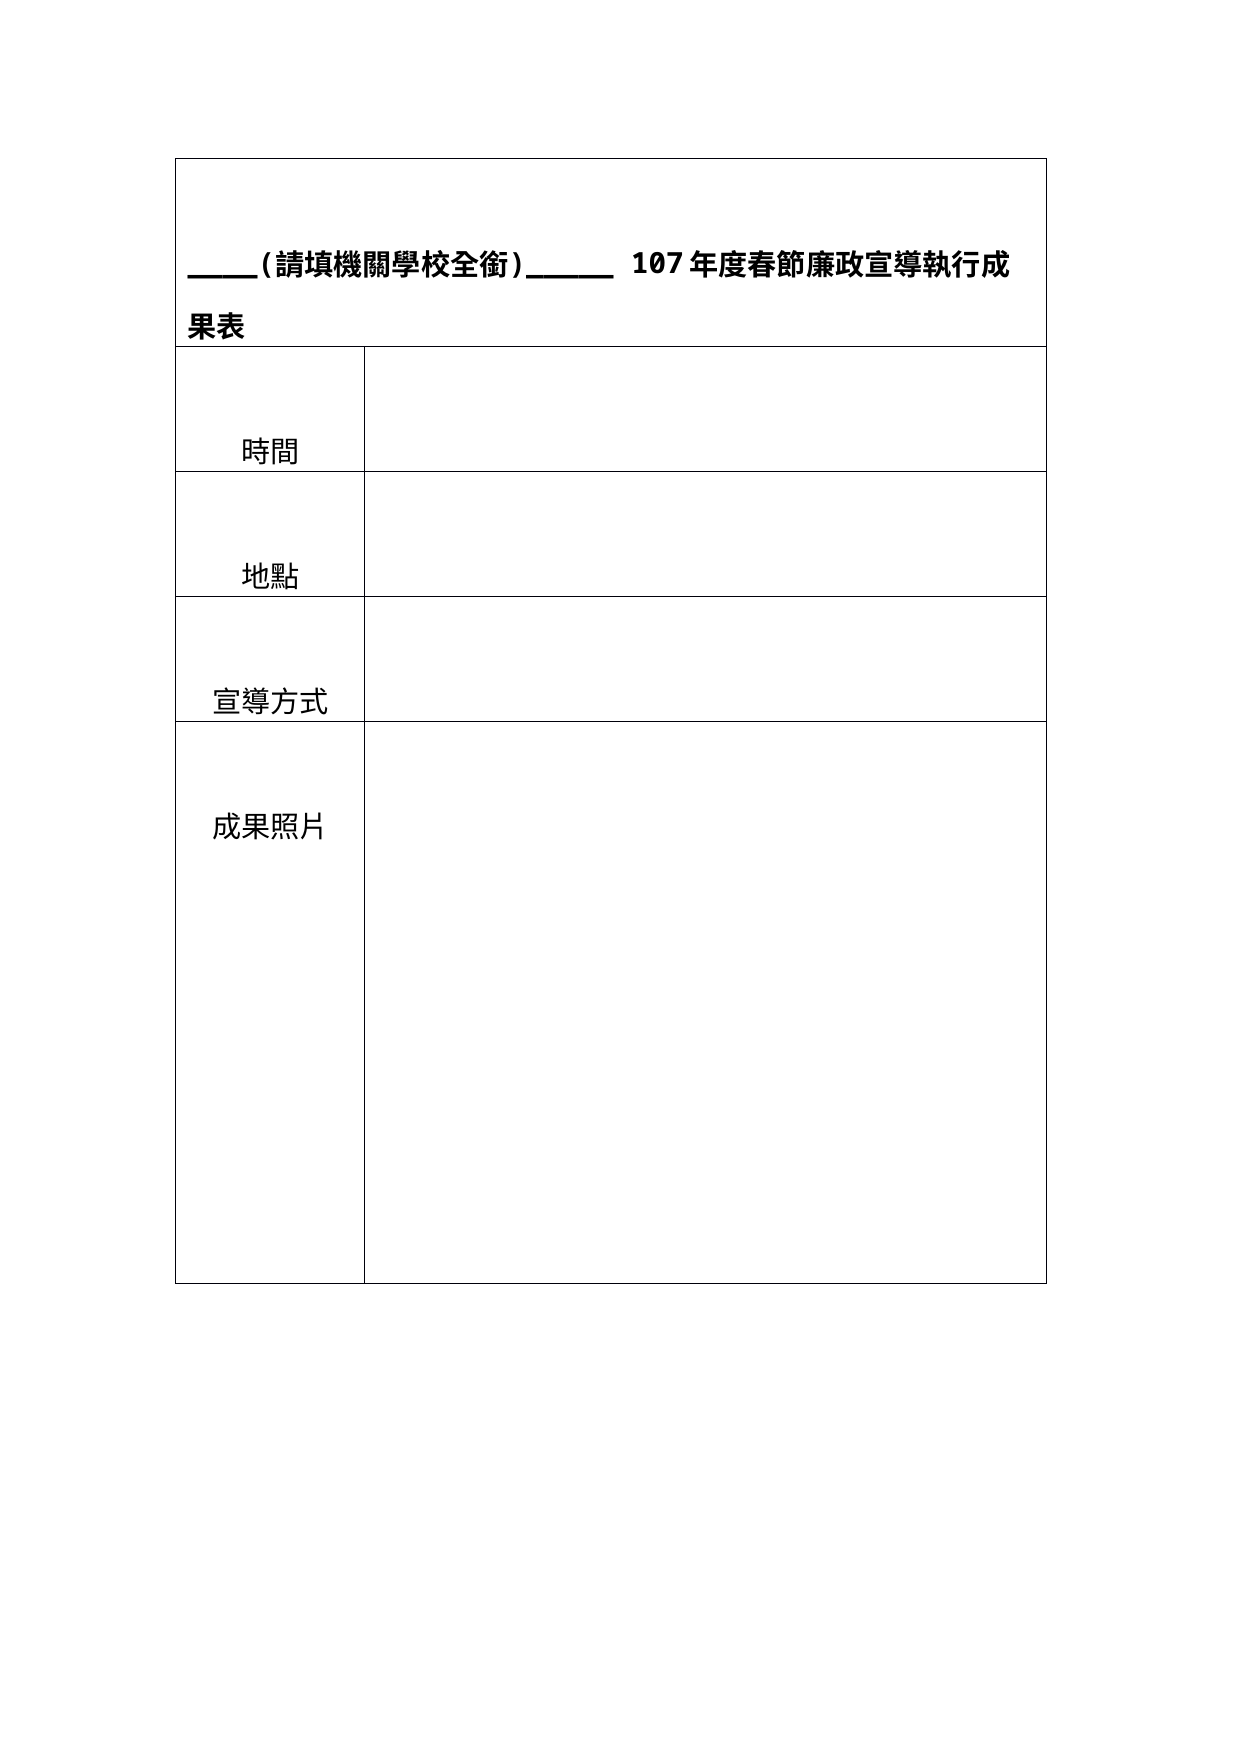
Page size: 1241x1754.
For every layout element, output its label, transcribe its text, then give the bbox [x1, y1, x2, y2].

table_cell [365, 722, 1046, 1283]
table_header ____(請填機關學校全銜)_____ 107年度春節廉政宣導執行成果表 [176, 159, 1046, 346]
table_cell 時間 [176, 347, 364, 471]
table_cell [365, 472, 1046, 596]
table_cell [365, 597, 1046, 721]
table_cell 成果照片 [176, 722, 364, 1283]
table_cell 宣導方式 [176, 597, 364, 721]
table_cell 地點 [176, 472, 364, 596]
table_cell [365, 347, 1046, 471]
